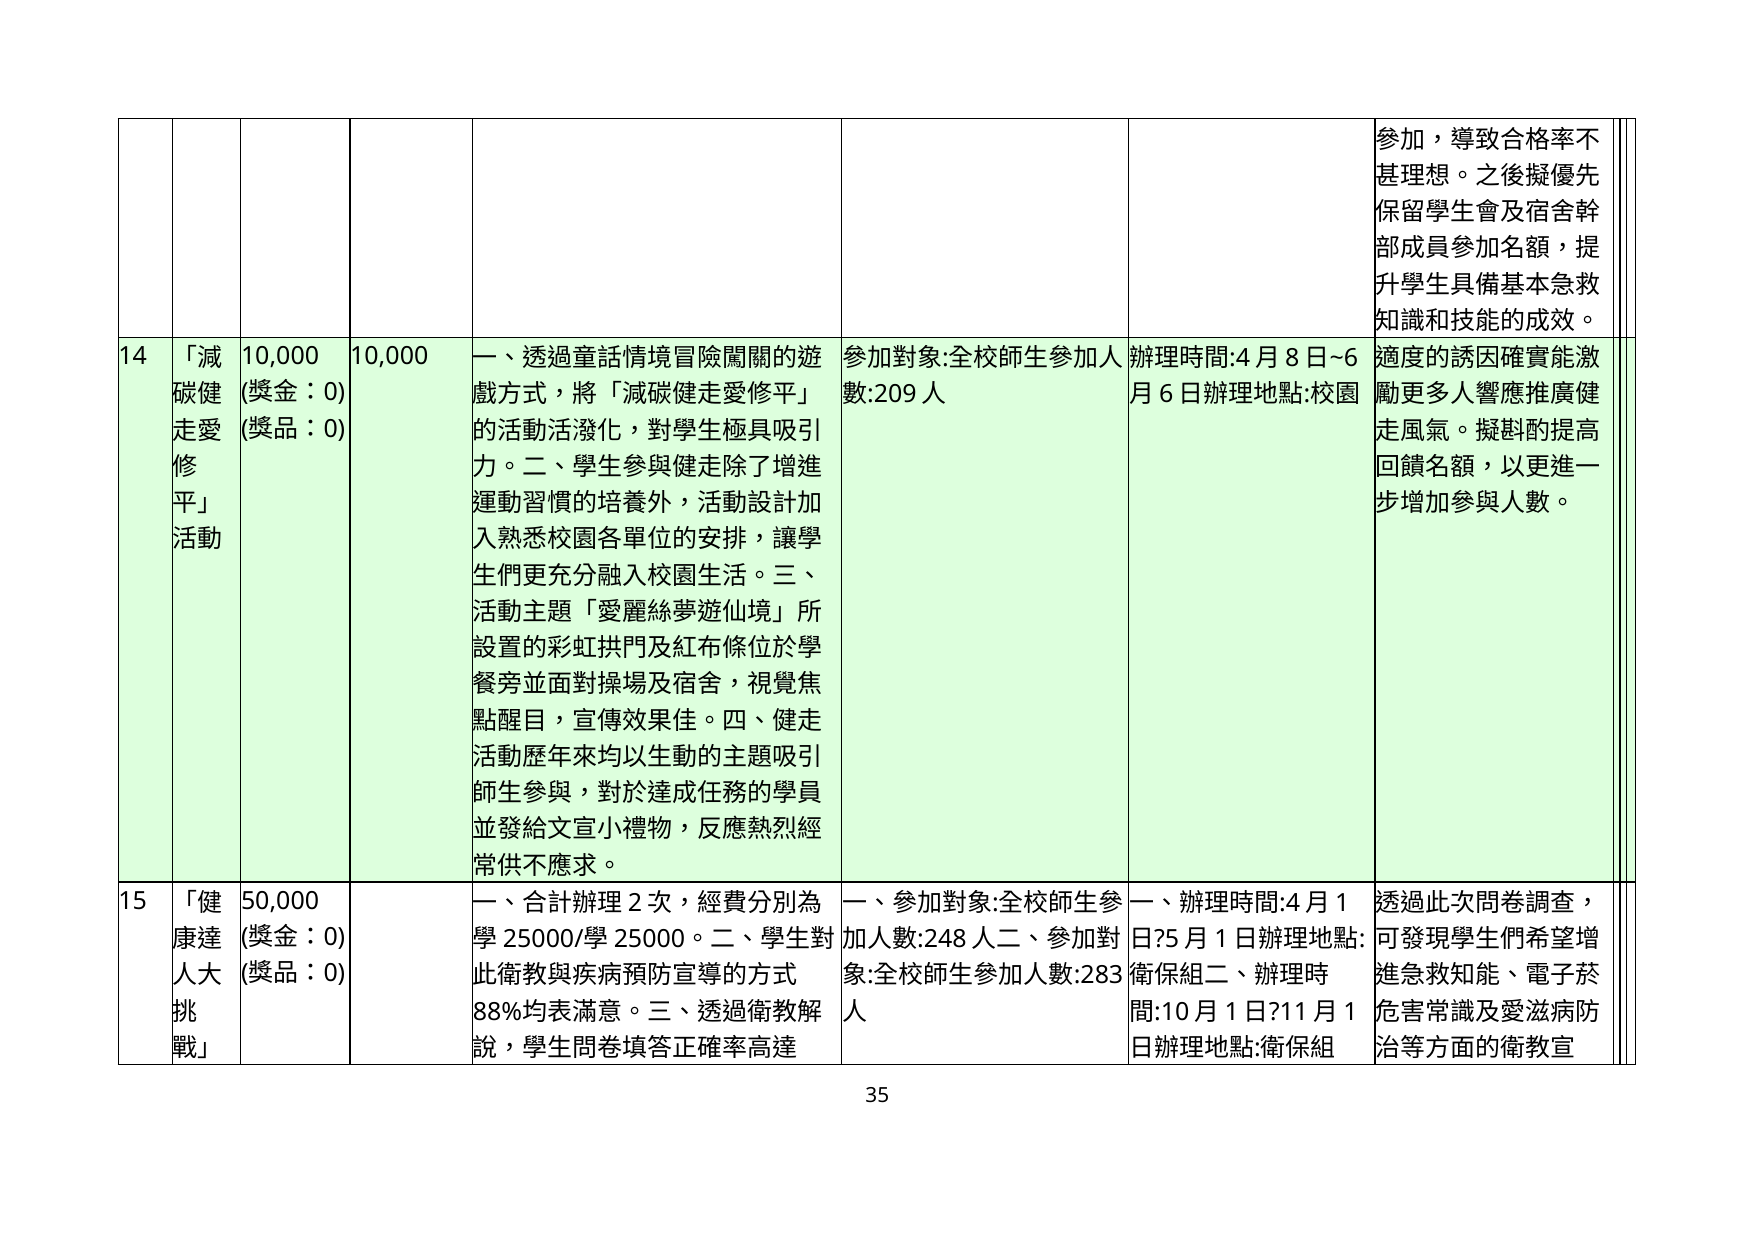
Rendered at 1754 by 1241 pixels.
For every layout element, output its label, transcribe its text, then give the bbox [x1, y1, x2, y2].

table_cell 15 [119, 883, 172, 1064]
table_cell [351, 119, 472, 337]
table_cell [1627, 338, 1635, 881]
table_cell [1621, 338, 1626, 881]
table_cell 「健康達人大挑戰」 [173, 883, 240, 1064]
table_cell 一、透過童話情境冒險闖關的遊戲方式，將「減碳健走愛修平」的活動活潑化，對學生極具吸引力。二、學生參與健走除了增進運動習慣的培養外，活動設計加入熟悉校園各單位的安排，讓學生們更充分融入校園生活。三、活動主題「愛麗絲夢遊仙境」所設置的彩虹拱門及紅布條位於學餐旁並面對操場及宿舍，視覺焦點醒目，宣傳效果佳。四、健走活動歷年來均以生動的主題吸引師生參與，對於達成任務的學員並發給文宣小禮物，反應熱烈經常供不應求。 [473, 338, 841, 881]
table_cell 「減碳健走愛修平」活動 [173, 338, 240, 881]
table_cell [1627, 883, 1635, 1064]
table_cell [173, 119, 240, 337]
table_cell 參加對象:全校師生參加人數:209人 [842, 338, 1128, 881]
table_cell [473, 119, 841, 337]
table_cell [1614, 119, 1619, 337]
table_cell 透過此次問卷調查，可發現學生們希望增進急救知能、電子菸危害常識及愛滋病防治等方面的衛教宣 [1376, 883, 1613, 1064]
table_cell [842, 119, 1128, 337]
table_cell 10,000 [351, 338, 472, 881]
table_cell [1614, 883, 1619, 1064]
table_cell [351, 883, 472, 1064]
table_cell 一、參加對象:全校師生參加人數:248人二、參加對象:全校師生參加人數:283人 [842, 883, 1128, 1064]
table_cell [1621, 119, 1626, 337]
table_cell [119, 119, 172, 337]
table_cell 適度的誘因確實能激勵更多人響應推廣健走風氣。擬斟酌提高回饋名額，以更進一步增加參與人數。 [1376, 338, 1613, 881]
table_cell 一、辦理時間:4月1日?5月1日辦理地點:衛保組二、辦理時間:10月1日?11月1日辦理地點:衛保組 [1129, 883, 1374, 1064]
table_cell 參加，導致合格率不甚理想。之後擬優先保留學生會及宿舍幹部成員參加名額，提升學生具備基本急救知識和技能的成效。 [1376, 119, 1613, 337]
table_cell 14 [119, 338, 172, 881]
table_cell 50,000(獎金：0)(獎品：0) [241, 883, 349, 1064]
table_cell 一、合計辦理2次，經費分別為學25000/學25000。二、學生對此衛教與疾病預防宣導的方式88%均表滿意。三、透過衛教解說，學生問卷填答正確率高達 [473, 883, 841, 1064]
table_cell [1129, 119, 1374, 337]
table_cell 10,000(獎金：0)(獎品：0) [241, 338, 349, 881]
table_cell 辦理時間:4月8日~6月6日辦理地點:校園 [1129, 338, 1374, 881]
table_cell [1627, 119, 1635, 337]
table_cell [1621, 883, 1626, 1064]
table_cell [241, 119, 349, 337]
table_cell [1614, 338, 1619, 881]
